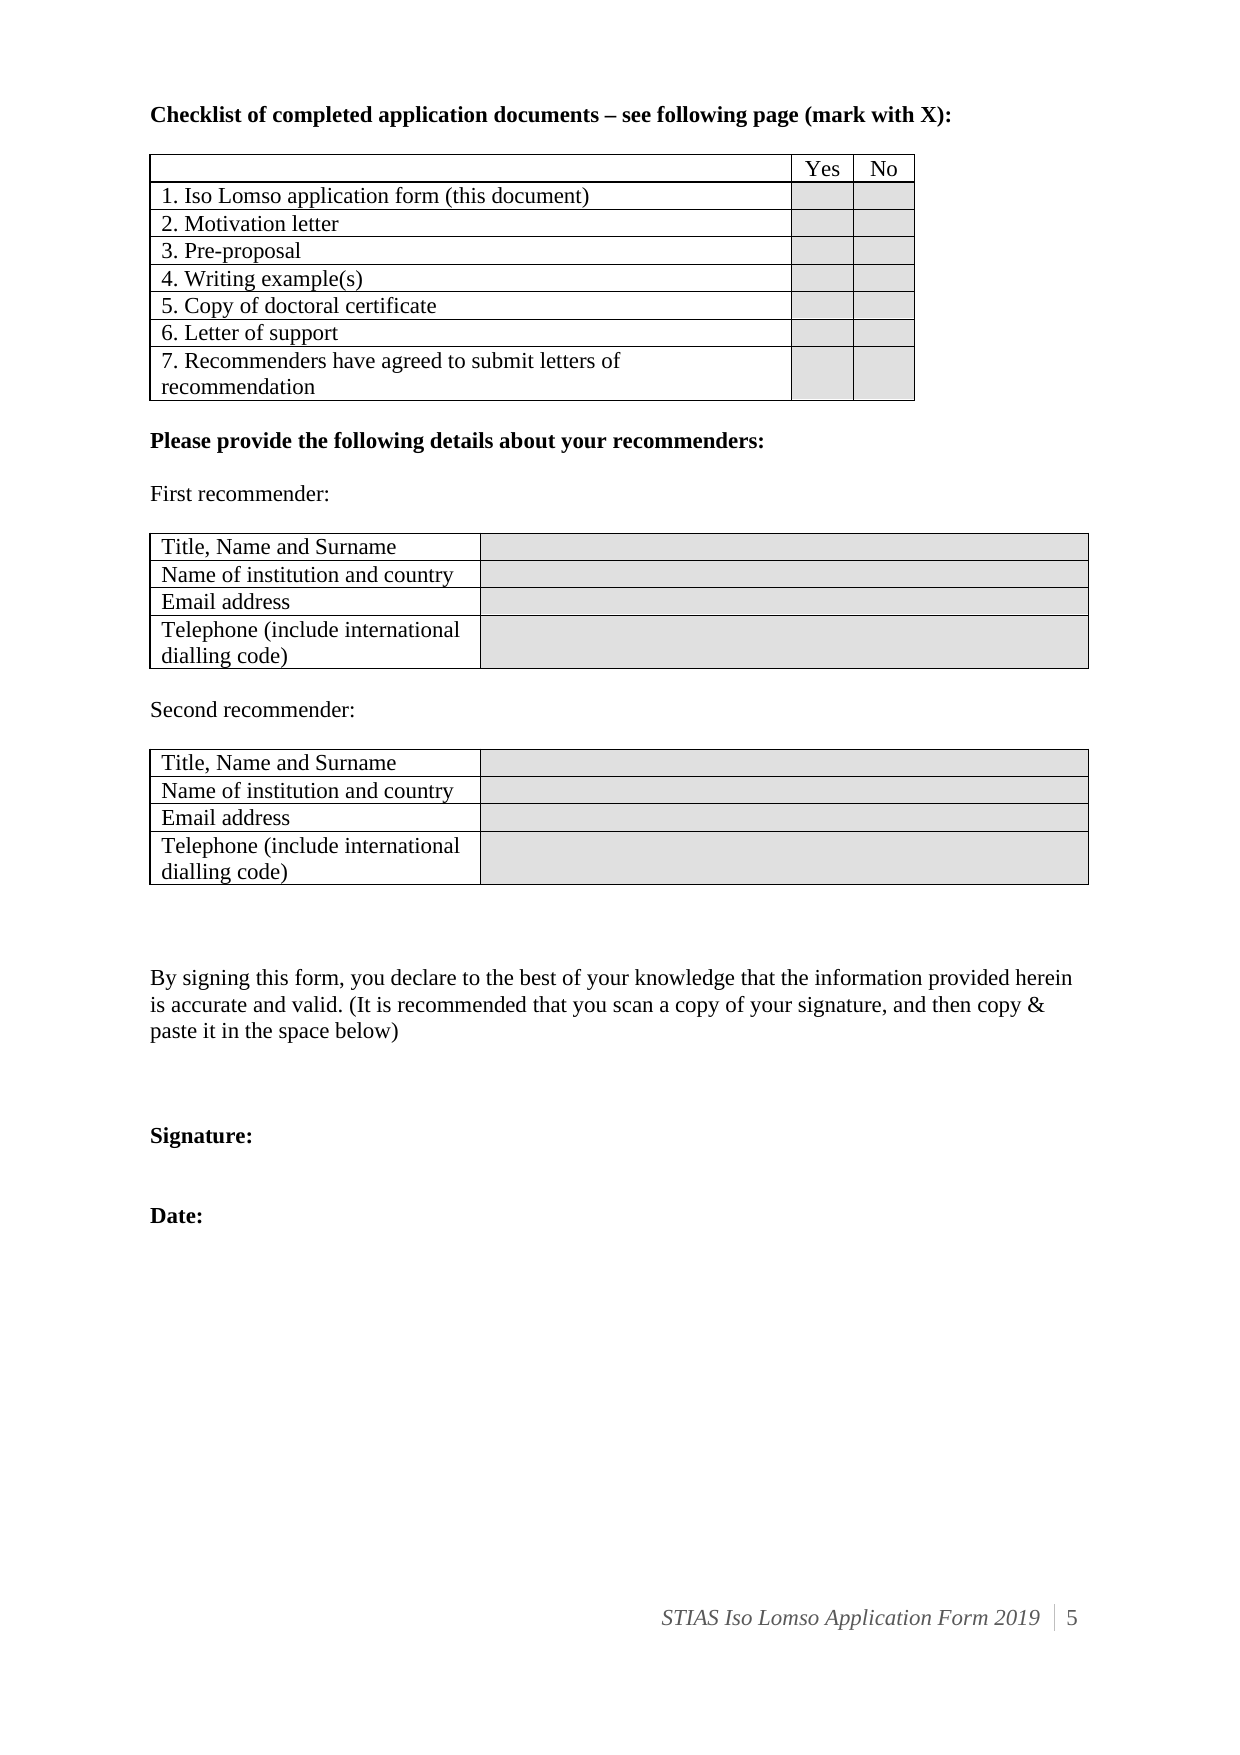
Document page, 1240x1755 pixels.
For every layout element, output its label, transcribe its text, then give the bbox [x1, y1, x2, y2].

table_header Title, Name and Surname [151, 534, 480, 560]
table_cell [792, 292, 853, 318]
table_cell [854, 265, 914, 291]
table_cell [854, 237, 914, 264]
table_cell [792, 347, 853, 399]
text By signing this form, you declare to the best of your knowledge that the information provided herein is accurate and valid. (It is recommended that you scan a copy of your signature, and then copy & paste it in the space below) [150, 964, 1089, 1043]
table_cell 2. Motivation letter [151, 210, 791, 236]
table_header Title, Name and Surname [151, 750, 480, 776]
table_cell 6. Letter of support [151, 320, 791, 346]
table_cell 4. Writing example(s) [151, 265, 791, 291]
text Date: [150, 1202, 1089, 1228]
table_cell [481, 804, 1088, 831]
text Checklist of completed application documents – see following page (mark with X): [150, 101, 1089, 128]
table_cell [481, 616, 1088, 668]
table_header No [854, 155, 914, 181]
table_cell 7. Recommenders have agreed to submit letters of recommendation [151, 347, 791, 399]
table_cell Email address [151, 804, 480, 831]
table_header [481, 750, 1088, 776]
table_cell [854, 347, 914, 399]
table_cell [792, 183, 853, 209]
table_cell [481, 561, 1088, 587]
table_cell [854, 183, 914, 209]
table_cell [792, 210, 853, 236]
text Second recommender: [150, 696, 1089, 722]
text Please provide the following details about your recommenders: [150, 427, 1089, 453]
table_cell [481, 832, 1088, 884]
text Signature: [150, 1123, 1089, 1149]
table_cell [792, 320, 853, 346]
table_header [151, 155, 791, 181]
table_cell [792, 265, 853, 291]
table_cell Telephone (include international dialling code) [151, 616, 480, 668]
table_cell [854, 320, 914, 346]
table_cell [481, 777, 1088, 803]
table_cell Telephone (include international dialling code) [151, 832, 480, 884]
text First recommender: [150, 480, 1089, 506]
table_cell 5. Copy of doctoral certificate [151, 292, 791, 318]
table_cell 1. Iso Lomso application form (this document) [151, 183, 791, 209]
table_cell [854, 292, 914, 318]
table_cell Name of institution and country [151, 561, 480, 587]
table_header [481, 534, 1088, 560]
table_cell [792, 237, 853, 264]
table_cell [481, 588, 1088, 614]
table_cell Name of institution and country [151, 777, 480, 803]
table_cell 3. Pre-proposal [151, 237, 791, 264]
table_header Yes [792, 155, 853, 181]
table_cell Email address [151, 588, 480, 614]
table_cell [854, 210, 914, 236]
